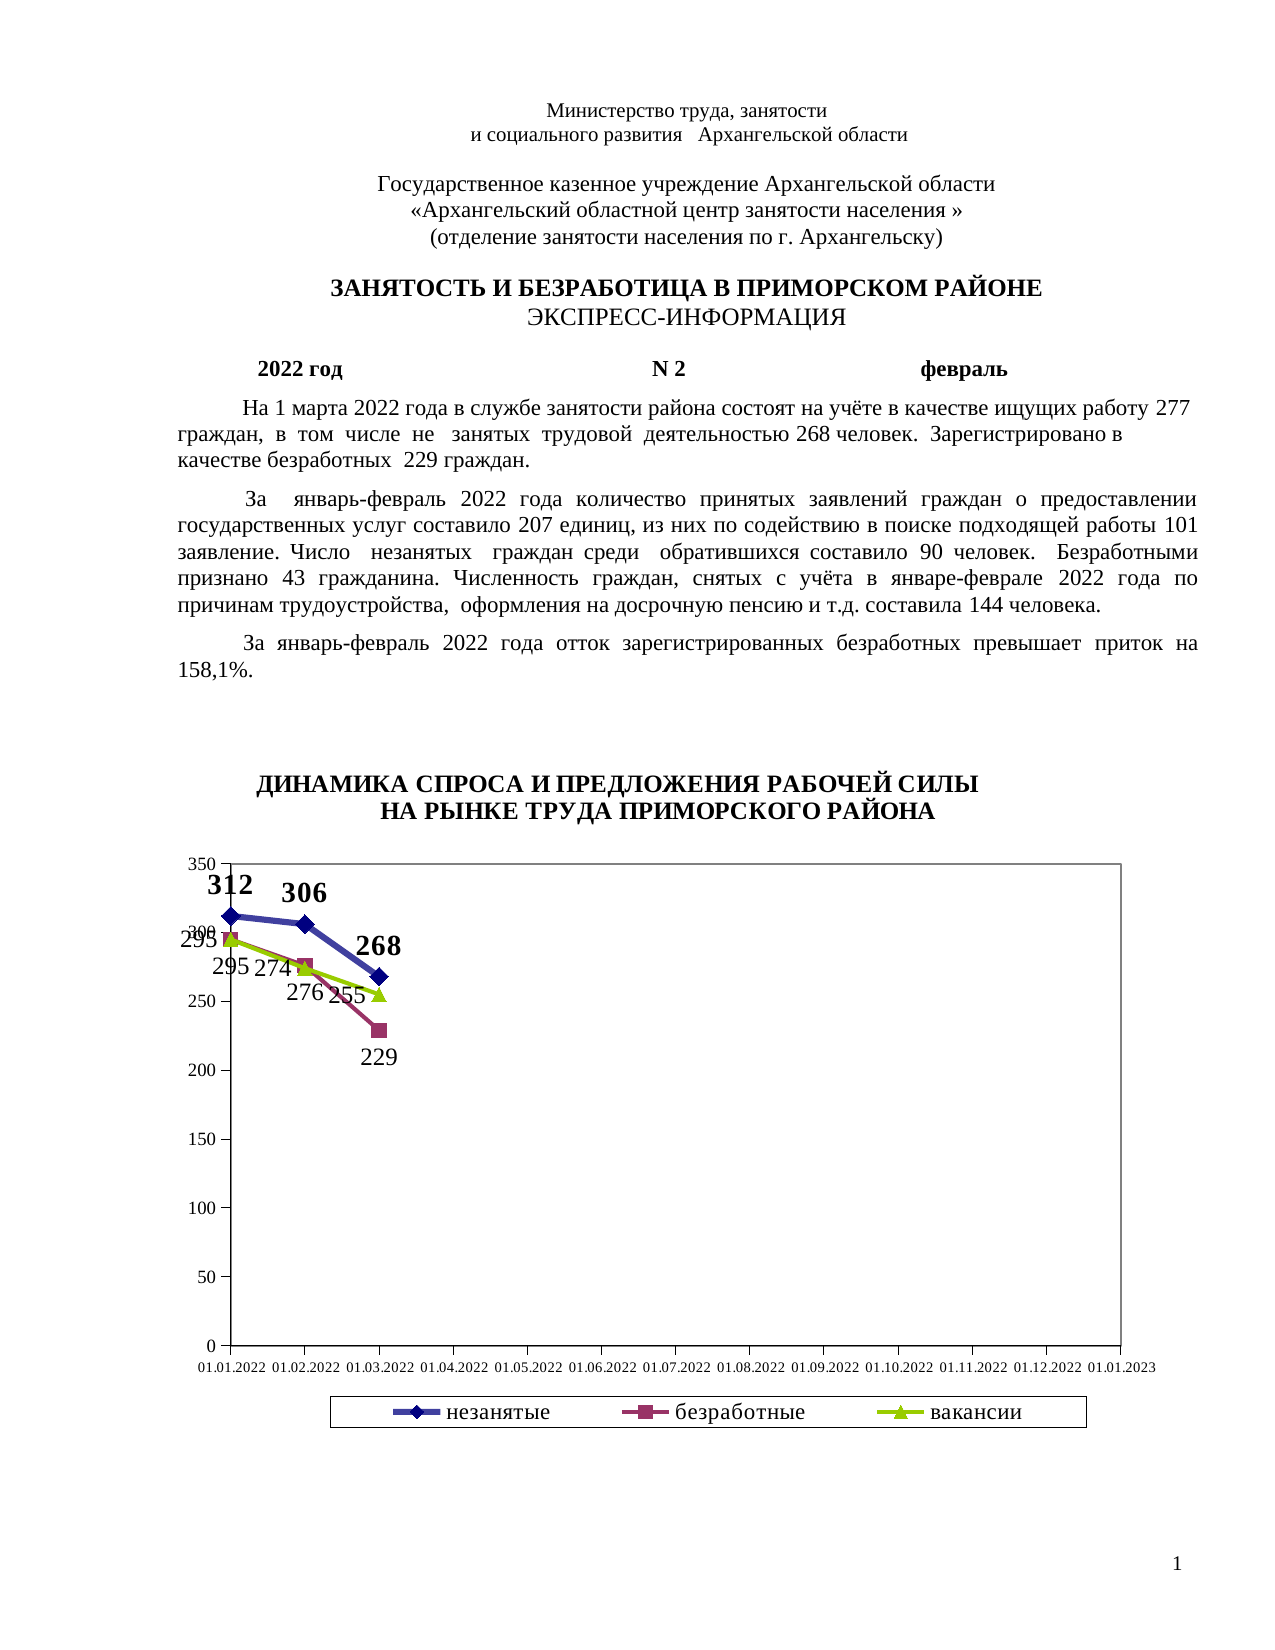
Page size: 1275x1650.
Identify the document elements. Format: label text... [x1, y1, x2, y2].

text и социального развития Архангельской области [177, 122, 1196, 146]
text За январь-февраль 2022 года отток зарегистрированных безработных превышает приток на 158,1%. [177, 629, 1198, 682]
text Государственное казенное учреждение Архангельской области [177, 170, 1196, 196]
text (отделение занятости населения по г. Архангельску) [177, 223, 1196, 249]
subtitle ЗАНЯТОСТЬ И БЕЗРАБОТИЦА В ПРИМОРСКОМ РАЙОНЕ [177, 273, 1196, 302]
text 2022 год N 2 февраль [177, 355, 1196, 381]
text За январь-февраль 2022 года количество принятых заявлений граждан о предоставлении государственных услуг составило 207 единиц, из них по содействию в поиске подходящей работы 101 заявление. Число незанятых граждан среди обратившихся составило 90 человек. Безработными признано 43 гражданина. Численность граждан, снятых с учёта в январе-феврале 2022 года по причинам трудоустройства, оформления на досрочную пенсию и т.д. составила 144 человека. [177, 485, 1198, 617]
text Министерство труда, занятости [177, 98, 1196, 122]
subtitle ЭКСПРЕСС-ИНФОРМАЦИЯ [177, 302, 1196, 331]
subtitle «Архангельский областной центр занятости населения » [177, 196, 1196, 223]
text На 1 марта 2022 года в службе занятости района состоят на учёте в качестве ищущих работу 277 граждан, в том числе не занятых трудовой деятельностью 268 человек. Зарегистрировано в качестве безработных 229 граждан. [177, 394, 1198, 473]
